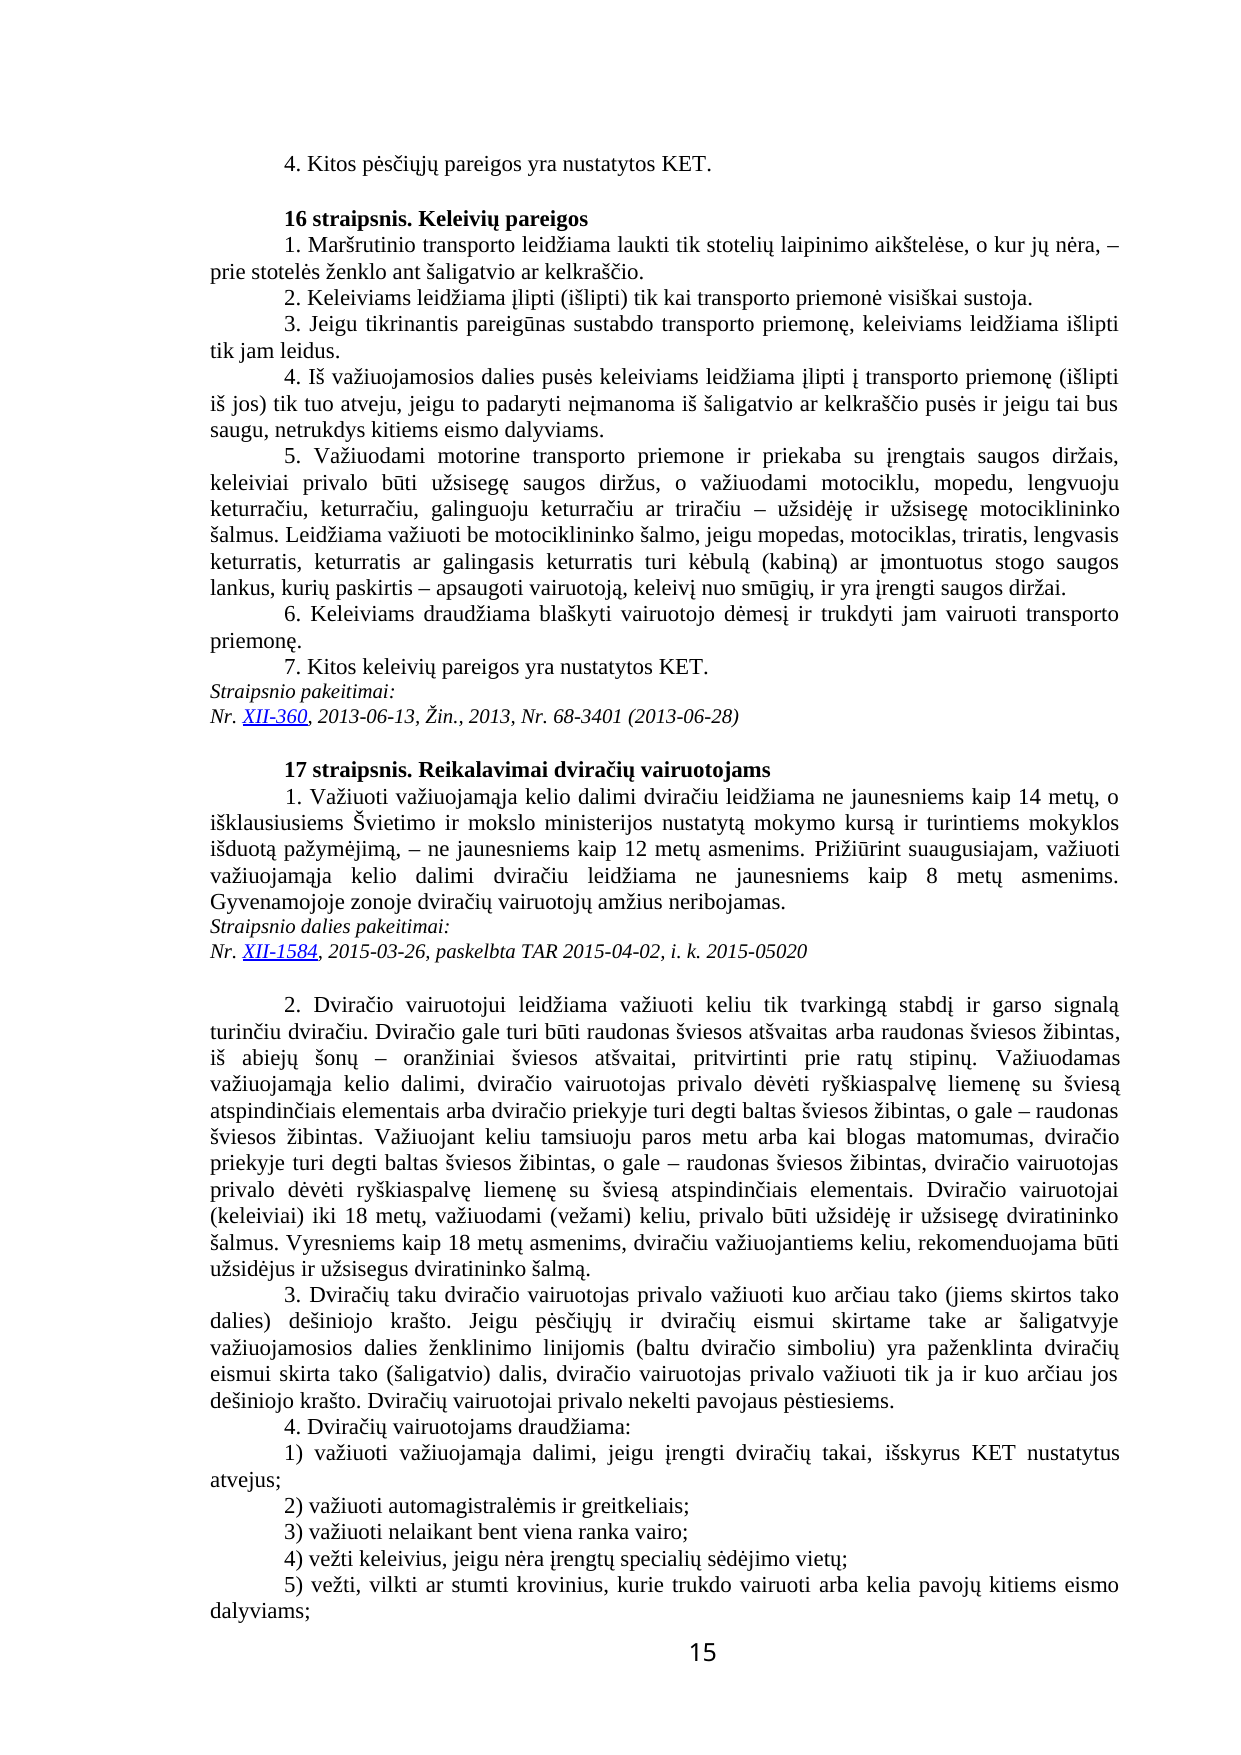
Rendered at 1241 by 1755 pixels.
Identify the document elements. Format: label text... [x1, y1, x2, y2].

text 4. Dviračių vairuotojams draudžiama: [210, 1413, 1120, 1439]
text 4) vežti keleivius, jeigu nėra įrengtų specialių sėdėjimo vietų; [210, 1545, 1120, 1571]
text 2) važiuoti automagistralėmis ir greitkeliais; [210, 1492, 1120, 1518]
text 3. Jeigu tikrinantis pareigūnas sustabdo transporto priemonę, keleiviams leidžiama išlipti tik jam leidus. [210, 311, 1120, 363]
text 2. Dviračio vairuotojui leidžiama važiuoti keliu tik tvarkingą stabdį ir garso signalą turinčiu dviračiu. Dviračio gale turi būti raudonas šviesos atšvaitas arba raudonas šviesos žibintas, iš abiejų šonų – oranžiniai šviesos atšvaitai, pritvirtinti prie ratų stipinų. Važiuodamas važiuojamąja kelio dalimi, dviračio vairuotojas privalo dėvėti ryškiaspalvę liemenę su šviesą atspindinčiais elementais arba dviračio priekyje turi degti baltas šviesos žibintas, o gale – raudonas šviesos žibintas. Važiuojant keliu tamsiuoju paros metu arba kai blogas matomumas, dviračio priekyje turi degti baltas šviesos žibintas, o gale – raudonas šviesos žibintas, dviračio vairuotojas privalo dėvėti ryškiaspalvę liemenę su šviesą atspindinčiais elementais. Dviračio vairuotojai (keleiviai) iki 18 metų, važiuodami (vežami) keliu, privalo būti užsidėję ir užsisegę dviratininko šalmus. Vyresniems kaip 18 metų asmenims, dviračiu važiuojantiems keliu, rekomenduojama būti užsidėjus ir užsisegus dviratininko šalmą. [210, 991, 1120, 1281]
text Straipsnio pakeitimai: [210, 679, 1120, 703]
text Nr. XII-360, 2013-06-13, Žin., 2013, Nr. 68-3401 (2013-06-28) [210, 703, 1120, 728]
text Straipsnio dalies pakeitimai: [210, 914, 1120, 938]
text 1. Važiuoti važiuojamąja kelio dalimi dviračiu leidžiama ne jaunesniems kaip 14 metų, o išklausiusiems Švietimo ir mokslo ministerijos nustatytą mokymo kursą ir turintiems mokyklos išduotą pažymėjimą, – ne jaunesniems kaip 12 metų asmenims. Prižiūrint suaugusiajam, važiuoti važiuojamąja kelio dalimi dviračiu leidžiama ne jaunesniems kaip 8 metų asmenims. Gyvenamojoje zonoje dviračių vairuotojų amžius neribojamas. [210, 783, 1120, 914]
text 3) važiuoti nelaikant bent viena ranka vairo; [210, 1518, 1120, 1545]
text 16 straipsnis. Keleivių pareigos [210, 205, 1120, 231]
text 17 straipsnis. Reikalavimai dviračių vairuotojams [210, 756, 1120, 783]
text 6. Keleiviams draudžiama blaškyti vairuotojo dėmesį ir trukdyti jam vairuoti transporto priemonę. [210, 600, 1120, 653]
text 3. Dviračių taku dviračio vairuotojas privalo važiuoti kuo arčiau tako (jiems skirtos tako dalies) dešiniojo krašto. Jeigu pėsčiųjų ir dviračių eismui skirtame take ar šaligatvyje važiuojamosios dalies ženklinimo linijomis (baltu dviračio simboliu) yra paženklinta dviračių eismui skirta tako (šaligatvio) dalis, dviračio vairuotojas privalo važiuoti tik ja ir kuo arčiau jos dešiniojo krašto. Dviračių vairuotojai privalo nekelti pavojaus pėstiesiems. [210, 1281, 1120, 1413]
text 5) vežti, vilkti ar stumti krovinius, kurie trukdo vairuoti arba kelia pavojų kitiems eismo dalyviams; [210, 1571, 1120, 1624]
text 5. Važiuodami motorine transporto priemone ir priekaba su įrengtais saugos diržais, keleiviai privalo būti užsisegę saugos diržus, o važiuodami motociklu, mopedu, lengvuoju keturračiu, keturračiu, galinguoju keturračiu ar triračiu – užsidėję ir užsisegę motociklininko šalmus. Leidžiama važiuoti be motociklininko šalmo, jeigu mopedas, motociklas, triratis, lengvasis keturratis, keturratis ar galingasis keturratis turi kėbulą (kabiną) ar įmontuotus stogo saugos lankus, kurių paskirtis – apsaugoti vairuotoją, keleivį nuo smūgių, ir yra įrengti saugos diržai. [210, 442, 1120, 600]
text 4. Kitos pėsčiųjų pareigos yra nustatytos KET. [210, 150, 1120, 176]
text 4. Iš važiuojamosios dalies pusės keleiviams leidžiama įlipti į transporto priemonę (išlipti iš jos) tik tuo atveju, jeigu to padaryti neįmanoma iš šaligatvio ar kelkraščio pusės ir jeigu tai bus saugu, netrukdys kitiems eismo dalyviams. [210, 363, 1120, 442]
text 7. Kitos keleivių pareigos yra nustatytos KET. [210, 653, 1120, 679]
text 2. Keleiviams leidžiama įlipti (išlipti) tik kai transporto priemonė visiškai sustoja. [210, 284, 1120, 311]
text 1) važiuoti važiuojamąja dalimi, jeigu įrengti dviračių takai, išskyrus KET nustatytus atvejus; [210, 1439, 1120, 1492]
text 1. Maršrutinio transporto leidžiama laukti tik stotelių laipinimo aikštelėse, o kur jų nėra, – prie stotelės ženklo ant šaligatvio ar kelkraščio. [210, 231, 1120, 284]
text Nr. XII-1584, 2015-03-26, paskelbta TAR 2015-04-02, i. k. 2015-05020 [210, 938, 1120, 963]
